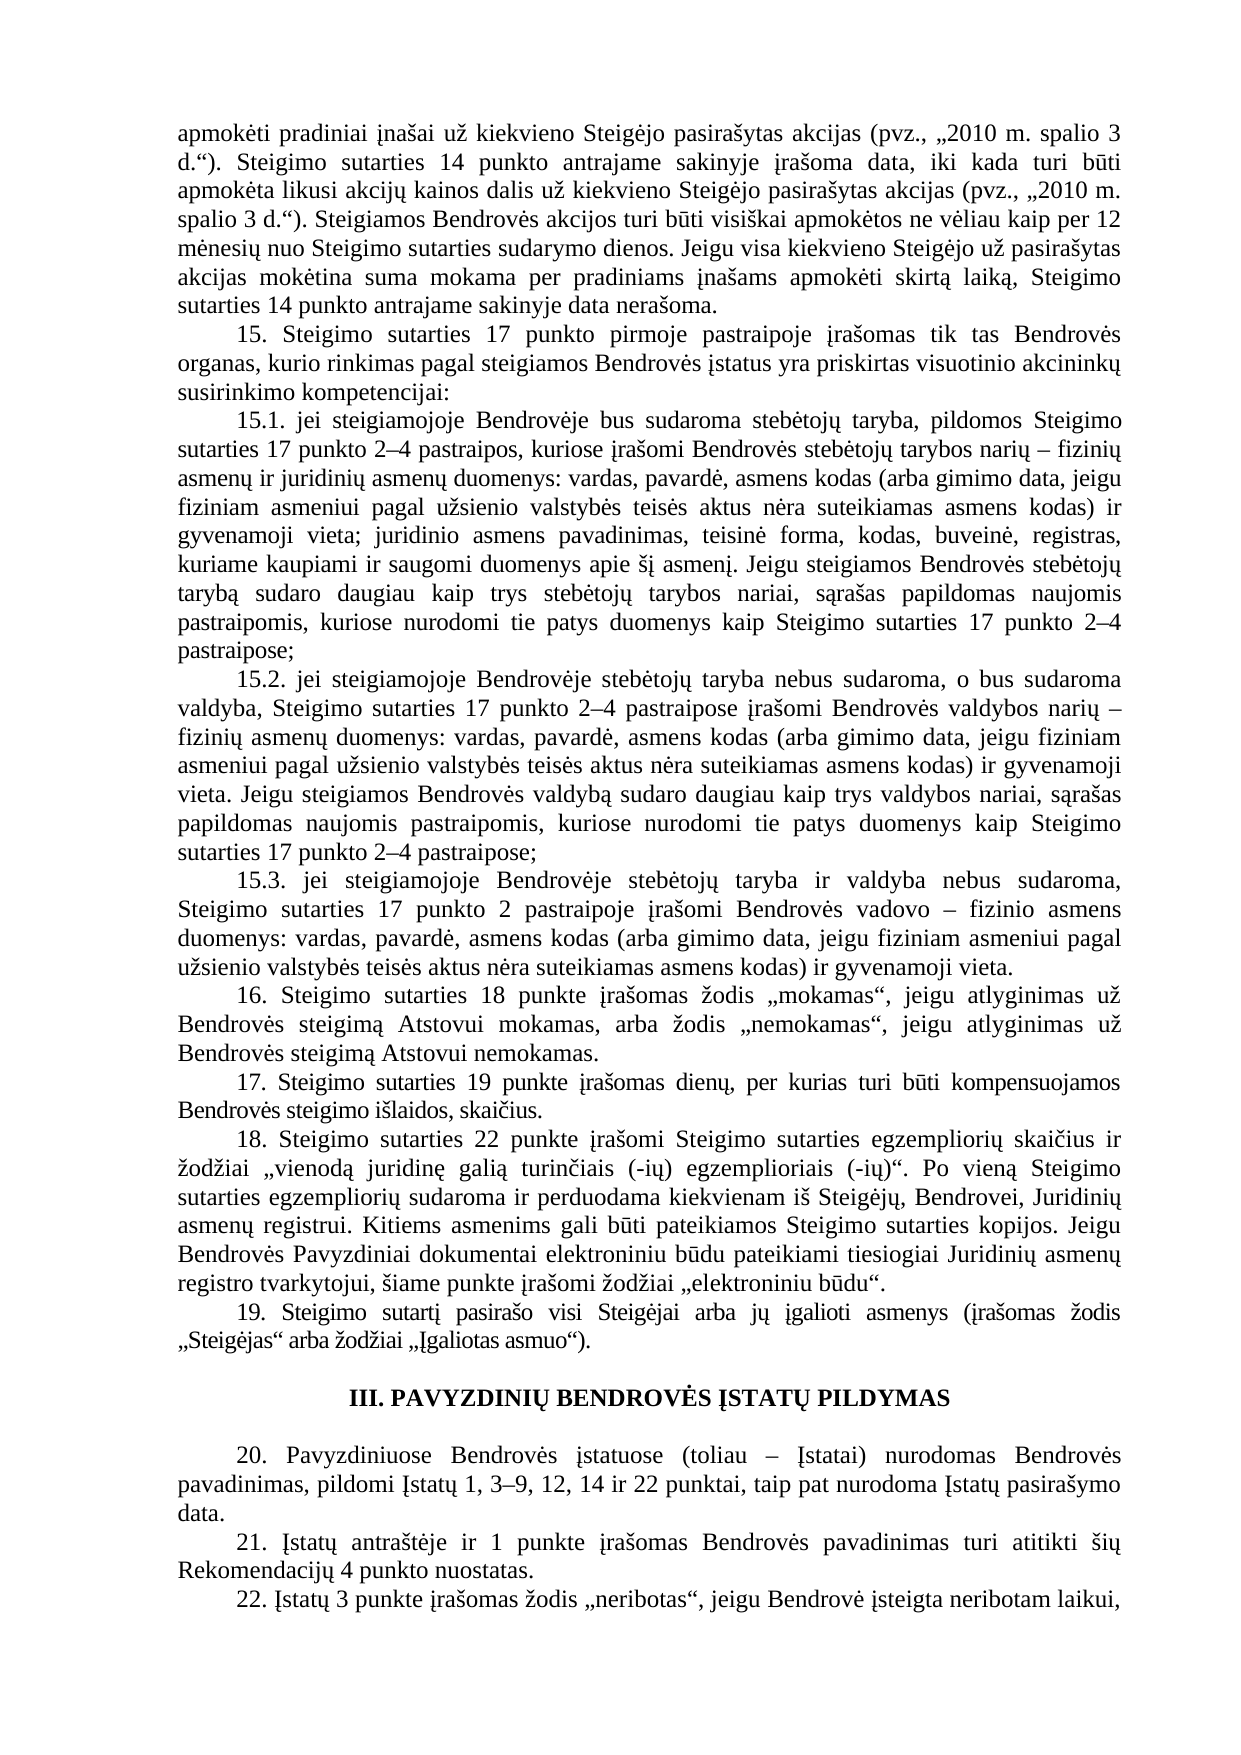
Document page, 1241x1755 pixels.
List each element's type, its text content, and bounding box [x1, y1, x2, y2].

text 15. Steigimo sutarties 17 punkto pirmoje pastraipoje įrašomas tik tas Bendrovės organas, kurio rinkimas pagal steigiamos Bendrovės įstatus yra priskirtas visuotinio akcininkų susirinkimo kompetencijai: [177, 319, 1122, 406]
text 15.2. jei steigiamojoje Bendrovėje stebėtojų taryba nebus sudaroma, o bus sudaroma valdyba, Steigimo sutarties 17 punkto 2–4 pastraipose įrašomi Bendrovės valdybos narių – fizinių asmenų duomenys: vardas, pavardė, asmens kodas (arba gimimo data, jeigu fiziniam asmeniui pagal užsienio valstybės teisės aktus nėra suteikiamas asmens kodas) ir gyvenamoji vieta. Jeigu steigiamos Bendrovės valdybą sudaro daugiau kaip trys valdybos nariai, sąrašas papildomas naujomis pastraipomis, kuriose nurodomi tie patys duomenys kaip Steigimo sutarties 17 punkto 2–4 pastraipose; [177, 664, 1122, 866]
text 15.1. jei steigiamojoje Bendrovėje bus sudaroma stebėtojų taryba, pildomos Steigimo sutarties 17 punkto 2–4 pastraipos, kuriose įrašomi Bendrovės stebėtojų tarybos narių – fizinių asmenų ir juridinių asmenų duomenys: vardas, pavardė, asmens kodas (arba gimimo data, jeigu fiziniam asmeniui pagal užsienio valstybės teisės aktus nėra suteikiamas asmens kodas) ir gyvenamoji vieta; juridinio asmens pavadinimas, teisinė forma, kodas, buveinė, registras, kuriame kaupiami ir saugomi duomenys apie šį asmenį. Jeigu steigiamos Bendrovės stebėtojų tarybą sudaro daugiau kaip trys stebėtojų tarybos nariai, sąrašas papildomas naujomis pastraipomis, kuriose nurodomi tie patys duomenys kaip Steigimo sutarties 17 punkto 2–4 pastraipose; [177, 406, 1122, 664]
text 16. Steigimo sutarties 18 punkte įrašomas žodis „mokamas“, jeigu atlyginimas už Bendrovės steigimą Atstovui mokamas, arba žodis „nemokamas“, jeigu atlyginimas už Bendrovės steigimą Atstovui nemokamas. [177, 981, 1122, 1067]
text 22. Įstatų 3 punkte įrašomas žodis „neribotas“, jeigu Bendrovė įsteigta neribotam laikui, [177, 1584, 1122, 1613]
text 18. Steigimo sutarties 22 punkte įrašomi Steigimo sutarties egzempliorių skaičius ir žodžiai „vienodą juridinę galią turinčiais (-ių) egzemplioriais (-ių)“. Po vieną Steigimo sutarties egzempliorių sudaroma ir perduodama kiekvienam iš Steigėjų, Bendrovei, Juridinių asmenų registrui. Kitiems asmenims gali būti pateikiamos Steigimo sutarties kopijos. Jeigu Bendrovės Pavyzdiniai dokumentai elektroniniu būdu pateikiami tiesiogiai Juridinių asmenų registro tvarkytojui, šiame punkte įrašomi žodžiai „elektroniniu būdu“. [177, 1124, 1122, 1297]
text III. Pavyzdinių Bendrovės įstatų pildymas [177, 1383, 1122, 1412]
text 17. Steigimo sutarties 19 punkte įrašomas dienų, per kurias turi būti kompensuojamos Bendrovės steigimo išlaidos, skaičius. [177, 1067, 1122, 1124]
text apmokėti pradiniai įnašai už kiekvieno Steigėjo pasirašytas akcijas (pvz., „2010 m. spalio 3 d.“). Steigimo sutarties 14 punkto antrajame sakinyje įrašoma data, iki kada turi būti apmokėta likusi akcijų kainos dalis už kiekvieno Steigėjo pasirašytas akcijas (pvz., „2010 m. spalio 3 d.“). Steigiamos Bendrovės akcijos turi būti visiškai apmokėtos ne vėliau kaip per 12 mėnesių nuo Steigimo sutarties sudarymo dienos. Jeigu visa kiekvieno Steigėjo už pasirašytas akcijas mokėtina suma mokama per pradiniams įnašams apmokėti skirtą laiką, Steigimo sutarties 14 punkto antrajame sakinyje data nerašoma. [177, 118, 1122, 319]
text 21. Įstatų antraštėje ir 1 punkte įrašomas Bendrovės pavadinimas turi atitikti šių Rekomendacijų 4 punkto nuostatas. [177, 1527, 1122, 1584]
text 20. Pavyzdiniuose Bendrovės įstatuose (toliau – Įstatai) nurodomas Bendrovės pavadinimas, pildomi Įstatų 1, 3–9, 12, 14 ir 22 punktai, taip pat nurodoma Įstatų pasirašymo data. [177, 1441, 1122, 1527]
text 19. Steigimo sutartį pasirašo visi Steigėjai arba jų įgalioti asmenys (įrašomas žodis „Steigėjas“ arba žodžiai „Įgaliotas asmuo“). [177, 1297, 1122, 1354]
text 15.3. jei steigiamojoje Bendrovėje stebėtojų taryba ir valdyba nebus sudaroma, Steigimo sutarties 17 punkto 2 pastraipoje įrašomi Bendrovės vadovo – fizinio asmens duomenys: vardas, pavardė, asmens kodas (arba gimimo data, jeigu fiziniam asmeniui pagal užsienio valstybės teisės aktus nėra suteikiamas asmens kodas) ir gyvenamoji vieta. [177, 866, 1122, 981]
